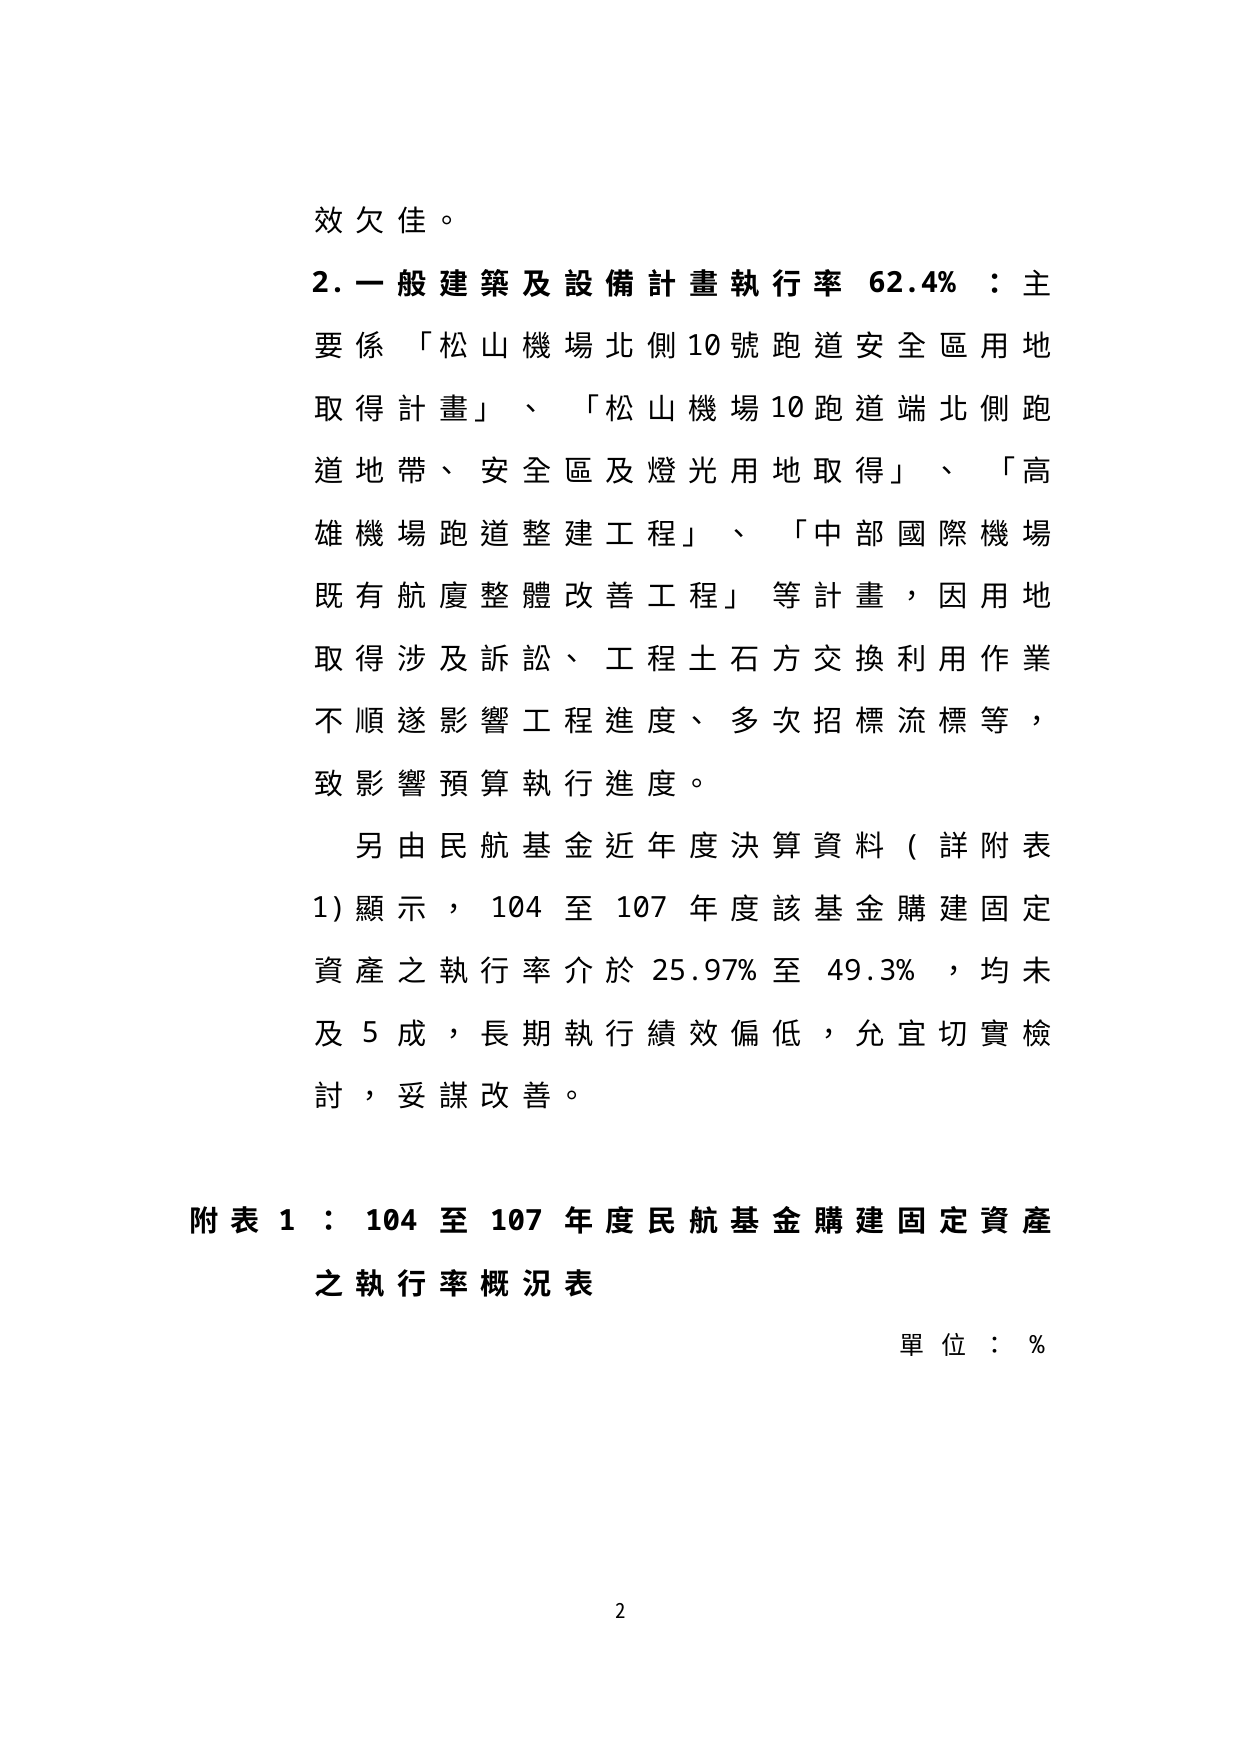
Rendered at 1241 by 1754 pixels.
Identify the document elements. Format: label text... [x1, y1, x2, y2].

text 2.一般建築及設備計畫執行率62.4%：主要係「松山機場北側10號跑道安全區用地取得計畫」、「松山機場10跑道端北側跑道地帶、安全區及燈光用地取得」、「高雄機場跑道整建工程」、「中部國際機場既有航廈整體改善工程」等計畫，因用地取得涉及訴訟、工程土石方交換利用作業不順遂影響工程進度、多次招標流標等，致影響預算執行進度。 [271, 240, 1058, 802]
text 另由民航基金近年度決算資料(詳附表1)顯示，104至107年度該基金購建固定資產之執行率介於25.97%至49.3%，均未及5成，長期執行績效偏低，允宜切實檢討，妥謀改善。 [271, 802, 1058, 1115]
text 效欠佳。 [271, 177, 1058, 240]
text 附表1：104至107年度民航基金購建固定資產之執行率概況表 [183, 1177, 1058, 1302]
text 單位：% [183, 1302, 1058, 1365]
